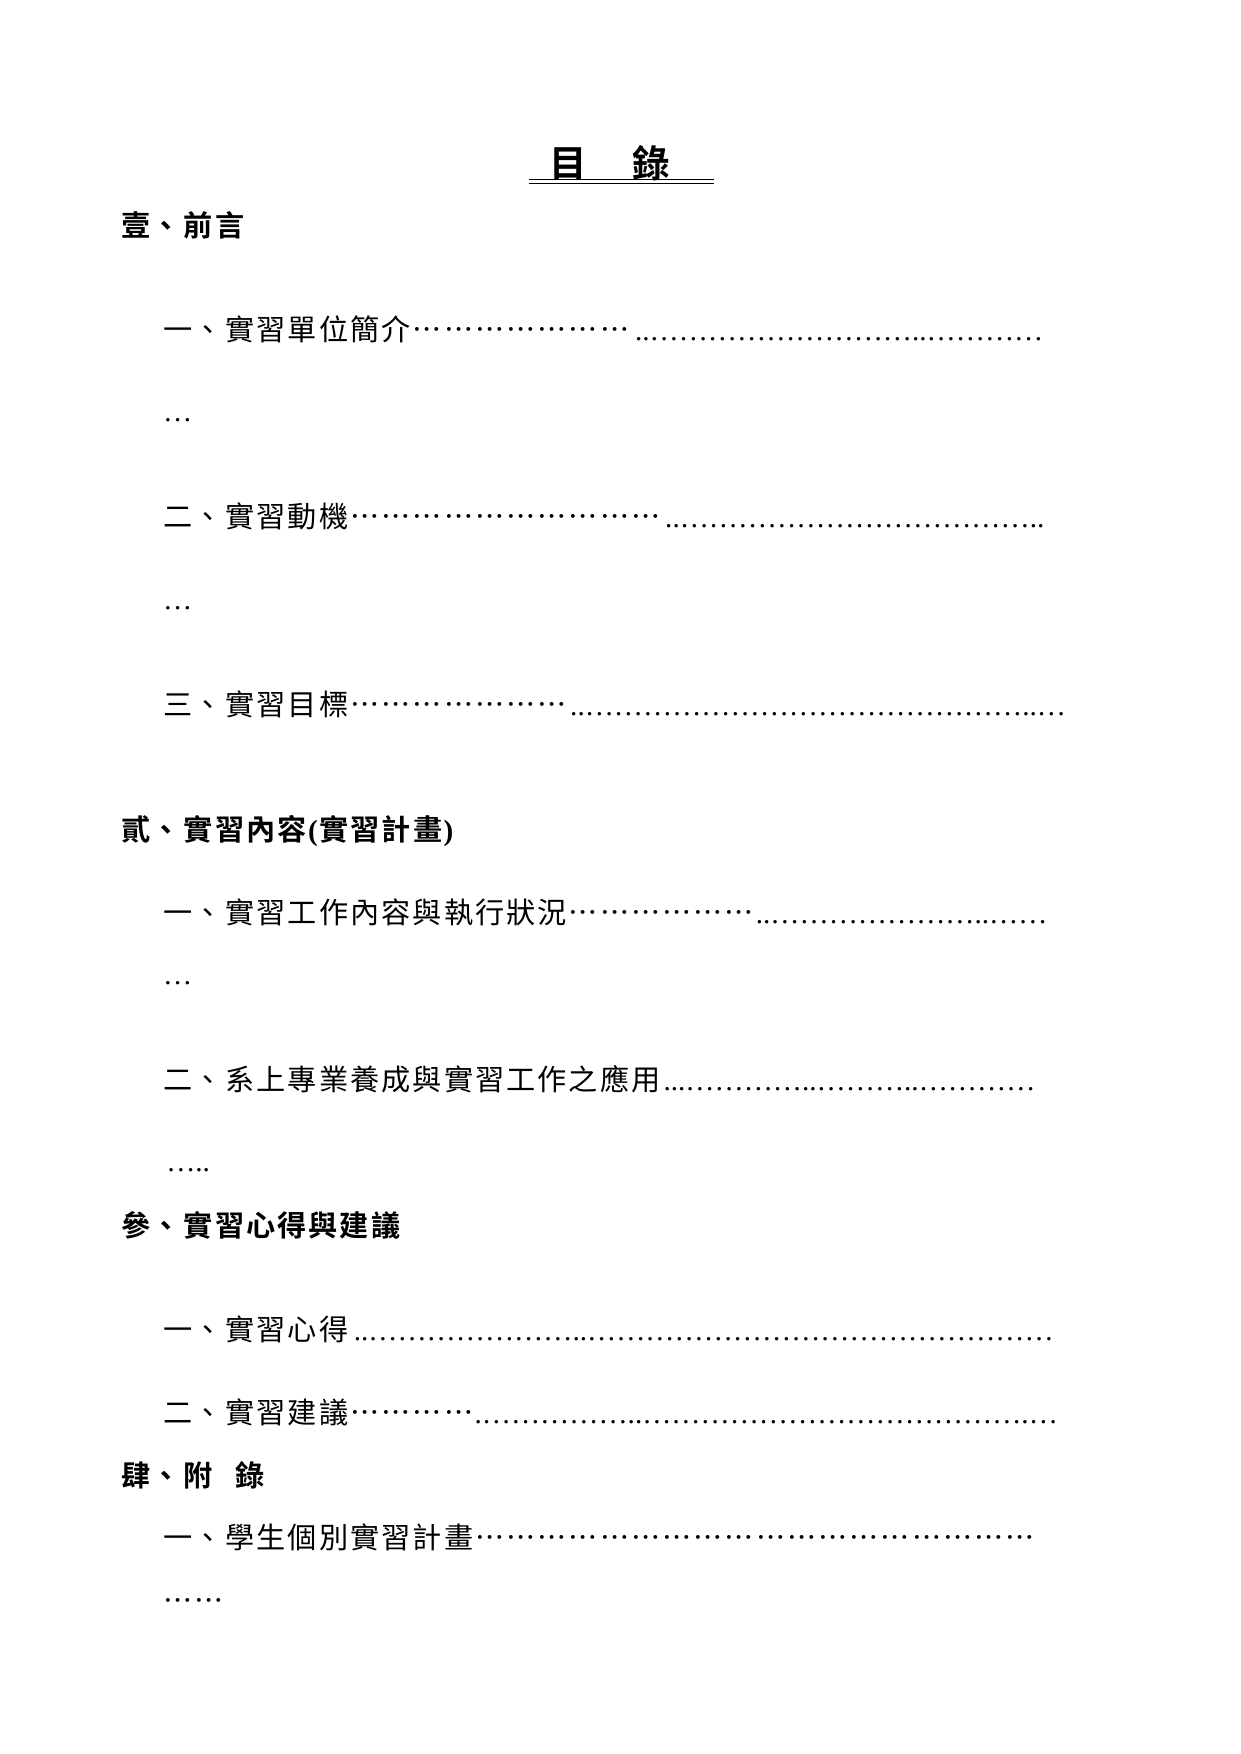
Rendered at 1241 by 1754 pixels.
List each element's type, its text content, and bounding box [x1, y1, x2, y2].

text 目 錄 [120, 119, 1120, 182]
table_header 一、實習心得..…………………..………………………………………… [120, 1245, 1070, 1369]
table_header [1070, 1495, 1120, 1619]
table_cell [1071, 432, 1120, 619]
table_cell [1071, 620, 1120, 744]
table_header [1071, 245, 1120, 432]
table_cell 二、實習建議………….……………..………………………………….… [120, 1370, 1070, 1432]
table_header 一、學生個別實習計畫…………………………………………………… [120, 1495, 1070, 1619]
table_header 一、實習單位簡介…………………..………………………..…………… [120, 245, 1071, 432]
text 壹、前言 [120, 182, 1120, 244]
table_header [1070, 1245, 1120, 1369]
table_cell 三、實習目標…………………..………………………………………..… [120, 620, 1071, 744]
table_cell [1070, 1370, 1120, 1432]
text 參、實習心得與建議 [120, 1182, 1120, 1244]
text 肆、附 錄 [120, 1432, 1120, 1494]
table_cell 二、實習動機…………………………..………………………………..… [120, 432, 1071, 619]
table_cell [1070, 995, 1120, 1182]
table_header 一、實習工作內容與執行狀況………………..…………………..……… [120, 870, 1070, 994]
text 貳、實習內容(實習計畫) [120, 744, 1120, 869]
table_header [1070, 870, 1120, 994]
table_cell 二、系上專業養成與實習工作之應用...…………..………..…………….. [120, 995, 1070, 1182]
